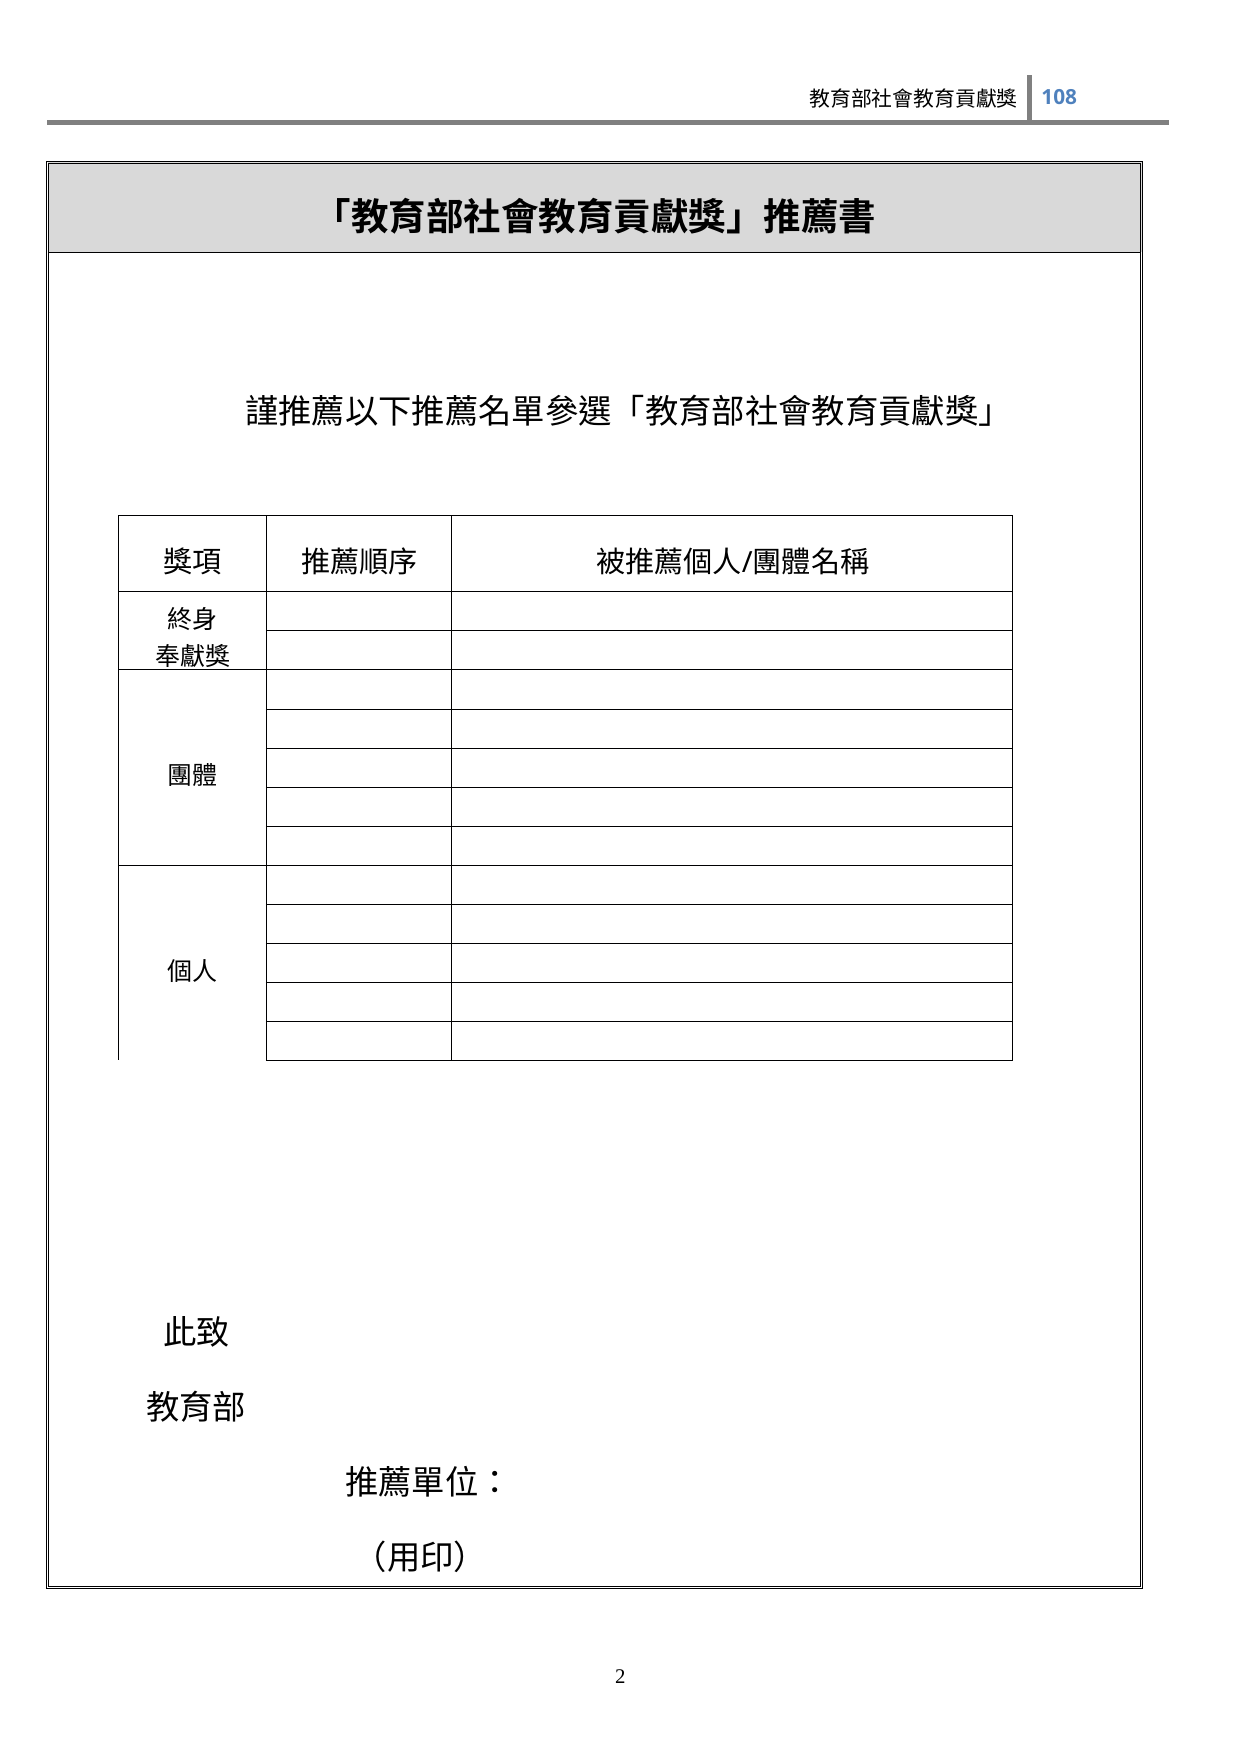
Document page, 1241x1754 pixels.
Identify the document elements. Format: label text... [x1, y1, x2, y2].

table_cell [452, 827, 1012, 865]
table_cell [452, 710, 1012, 747]
table_cell [267, 905, 451, 943]
table_cell [452, 670, 1012, 708]
table_cell 終身 奉獻獎 [119, 592, 266, 669]
table_header 獎項 [119, 516, 266, 591]
table_cell [267, 592, 451, 630]
table_cell [452, 905, 1012, 943]
table_cell 個人 [119, 866, 266, 1060]
table_cell [267, 710, 451, 747]
table_cell [267, 983, 451, 1021]
table_cell [452, 1022, 1012, 1060]
table_cell 謹推薦以下推薦名單參選「教育部社會教育貢獻獎」 此致 教育部 推薦單位： （用印） [49, 253, 1140, 1586]
table_cell [452, 592, 1012, 630]
table_cell [267, 866, 451, 904]
table_cell 「教育部社會教育貢獻獎」推薦書 [49, 164, 1140, 252]
table_header 被推薦個人/團體名稱 [452, 516, 1012, 591]
table_cell [267, 631, 451, 669]
table_cell [452, 866, 1012, 904]
table_cell [452, 749, 1012, 787]
table_cell [267, 749, 451, 787]
table_cell [452, 983, 1012, 1021]
table_cell [267, 944, 451, 982]
table_cell [267, 1022, 451, 1060]
table_cell [452, 944, 1012, 982]
table_cell [452, 788, 1012, 826]
table_cell 團體 [119, 670, 266, 865]
table_cell [452, 631, 1012, 669]
table_cell [267, 670, 451, 708]
table_cell [267, 827, 451, 865]
table_header 推薦順序 [267, 516, 451, 591]
table_cell [267, 788, 451, 826]
